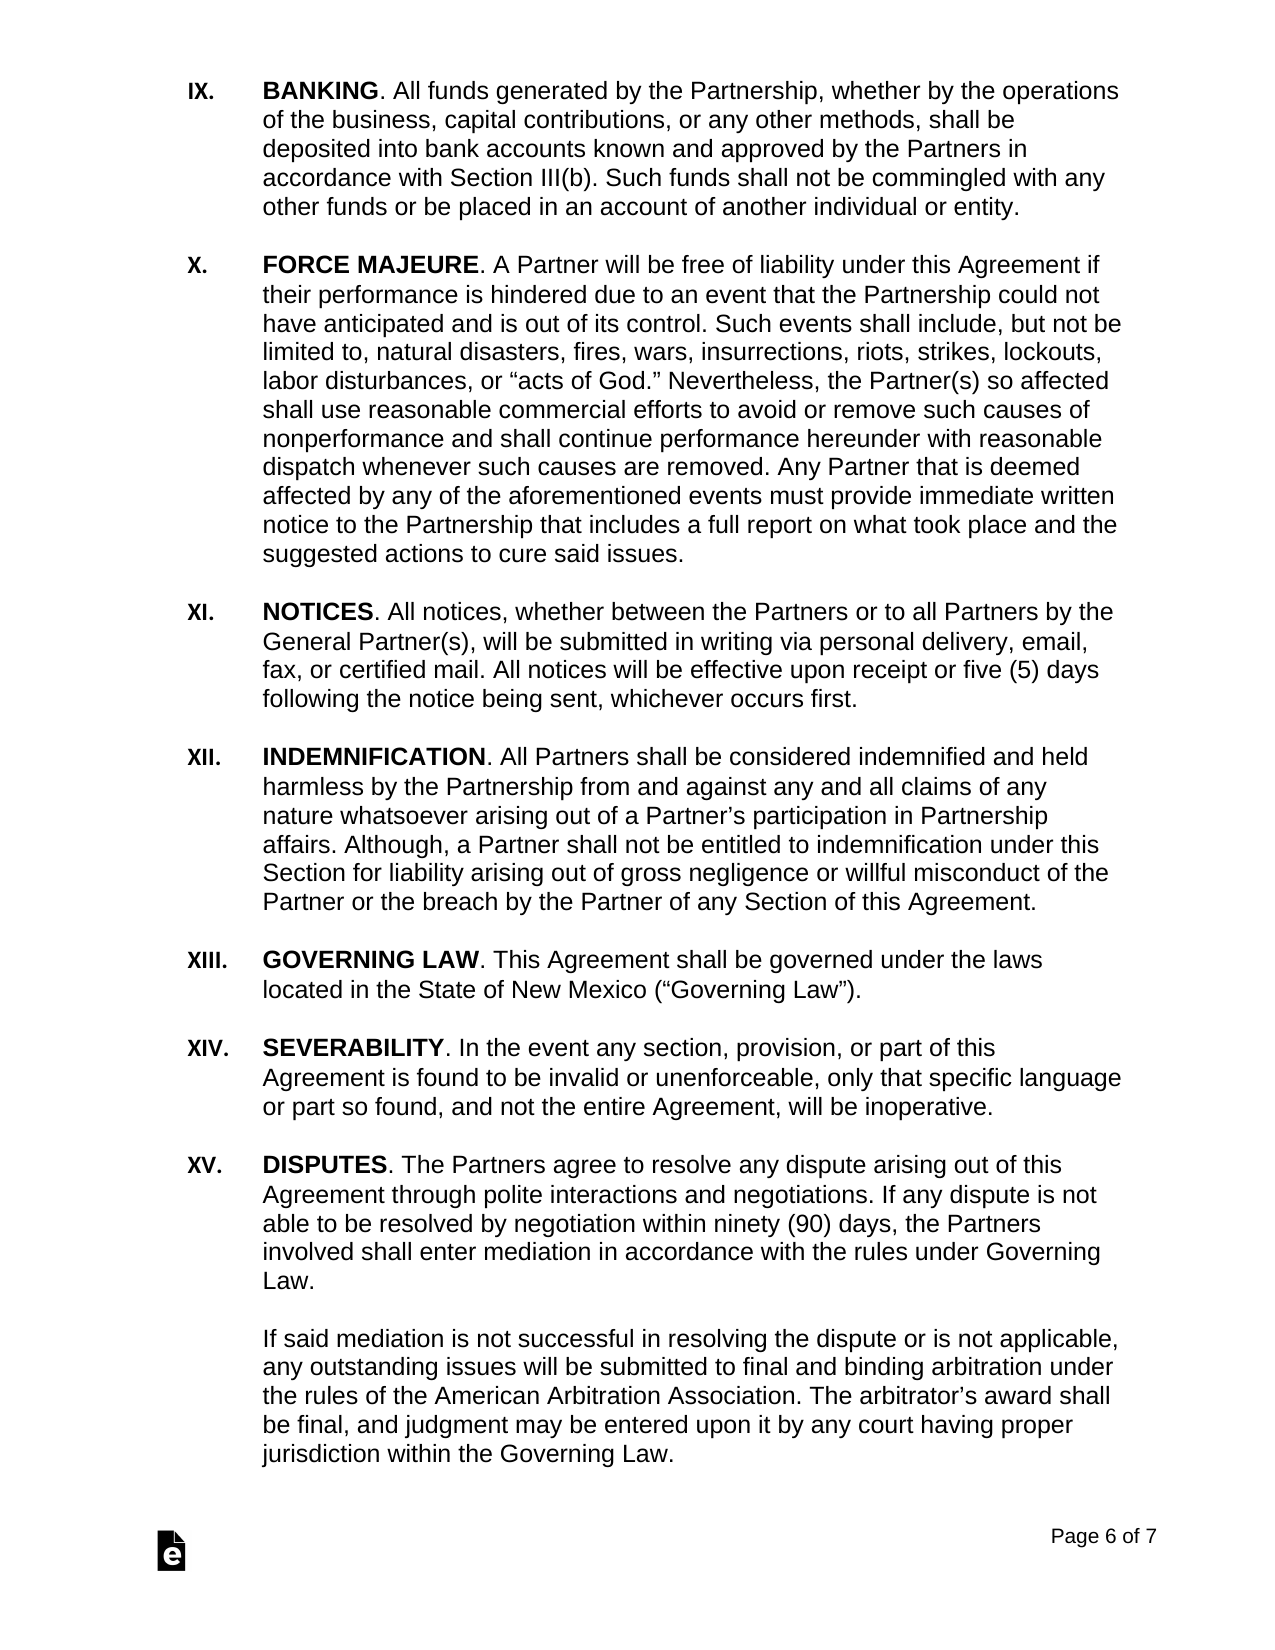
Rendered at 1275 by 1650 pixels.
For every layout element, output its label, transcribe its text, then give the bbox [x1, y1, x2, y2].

list FORCE MAJEURE. A Partner will be free of liability under this Agreement if their performance is hindered due to an event that the Partnership could not have anticipated and is out of its control. Such events shall include, but not be limited to, natural disasters, fires, wars, insurrections, riots, strikes, lockouts, labor disturbances, or “acts of God.” Nevertheless, the Partner(s) so affected shall use reasonable commercial efforts to avoid or remove such causes of nonperformance and shall continue performance hereunder with reasonable dispatch whenever such causes are removed. Any Partner that is deemed affected by any of the aforementioned events must provide immediate written notice to the Partnership that includes a full report on what took place and the suggested actions to cure said issues. [187, 249, 1125, 567]
list DISPUTES. The Partners agree to resolve any dispute arising out of this Agreement through polite interactions and negotiations. If any dispute is not able to be resolved by negotiation within ninety (90) days, the Partners involved shall enter mediation in accordance with the rules under Governing Law. [187, 1149, 1125, 1295]
list SEVERABILITY. In the event any section, provision, or part of this Agreement is found to be invalid or unenforceable, only that specific language or part so found, and not the entire Agreement, will be inoperative. [187, 1033, 1125, 1121]
list INDEMNIFICATION. All Partners shall be considered indemnified and held harmless by the Partnership from and against any and all claims of any nature whatsoever arising out of a Partner’s participation in Partnership affairs. Although, a Partner shall not be entitled to indemnification under this Section for liability arising out of gross negligence or willful misconduct of the Partner or the breach by the Partner of any Section of this Agreement. [187, 742, 1125, 916]
list If said mediation is not successful in resolving the dispute or is not applicable, any outstanding issues will be submitted to final and binding arbitration under the rules of the American Arbitration Association. The arbitrator’s award shall be final, and judgment may be entered upon it by any court having proper jurisdiction within the Governing Law. [262, 1324, 1125, 1467]
list GOVERNING LAW. This Agreement shall be governed under the laws located in the State of New Mexico (“Governing Law”). [187, 944, 1125, 1004]
list NOTICES. All notices, whether between the Partners or to all Partners by the General Partner(s), will be submitted in writing via personal delivery, email, fax, or certified mail. All notices will be effective upon receipt or five (5) days following the notice being sent, whichever occurs first. [187, 596, 1125, 713]
list BANKING. All funds generated by the Partnership, whether by the operations of the business, capital contributions, or any other methods, shall be deposited into bank accounts known and approved by the Partners in accordance with Section III(b). Such funds shall not be commingled with any other funds or be placed in an account of another individual or entity. [187, 75, 1125, 221]
